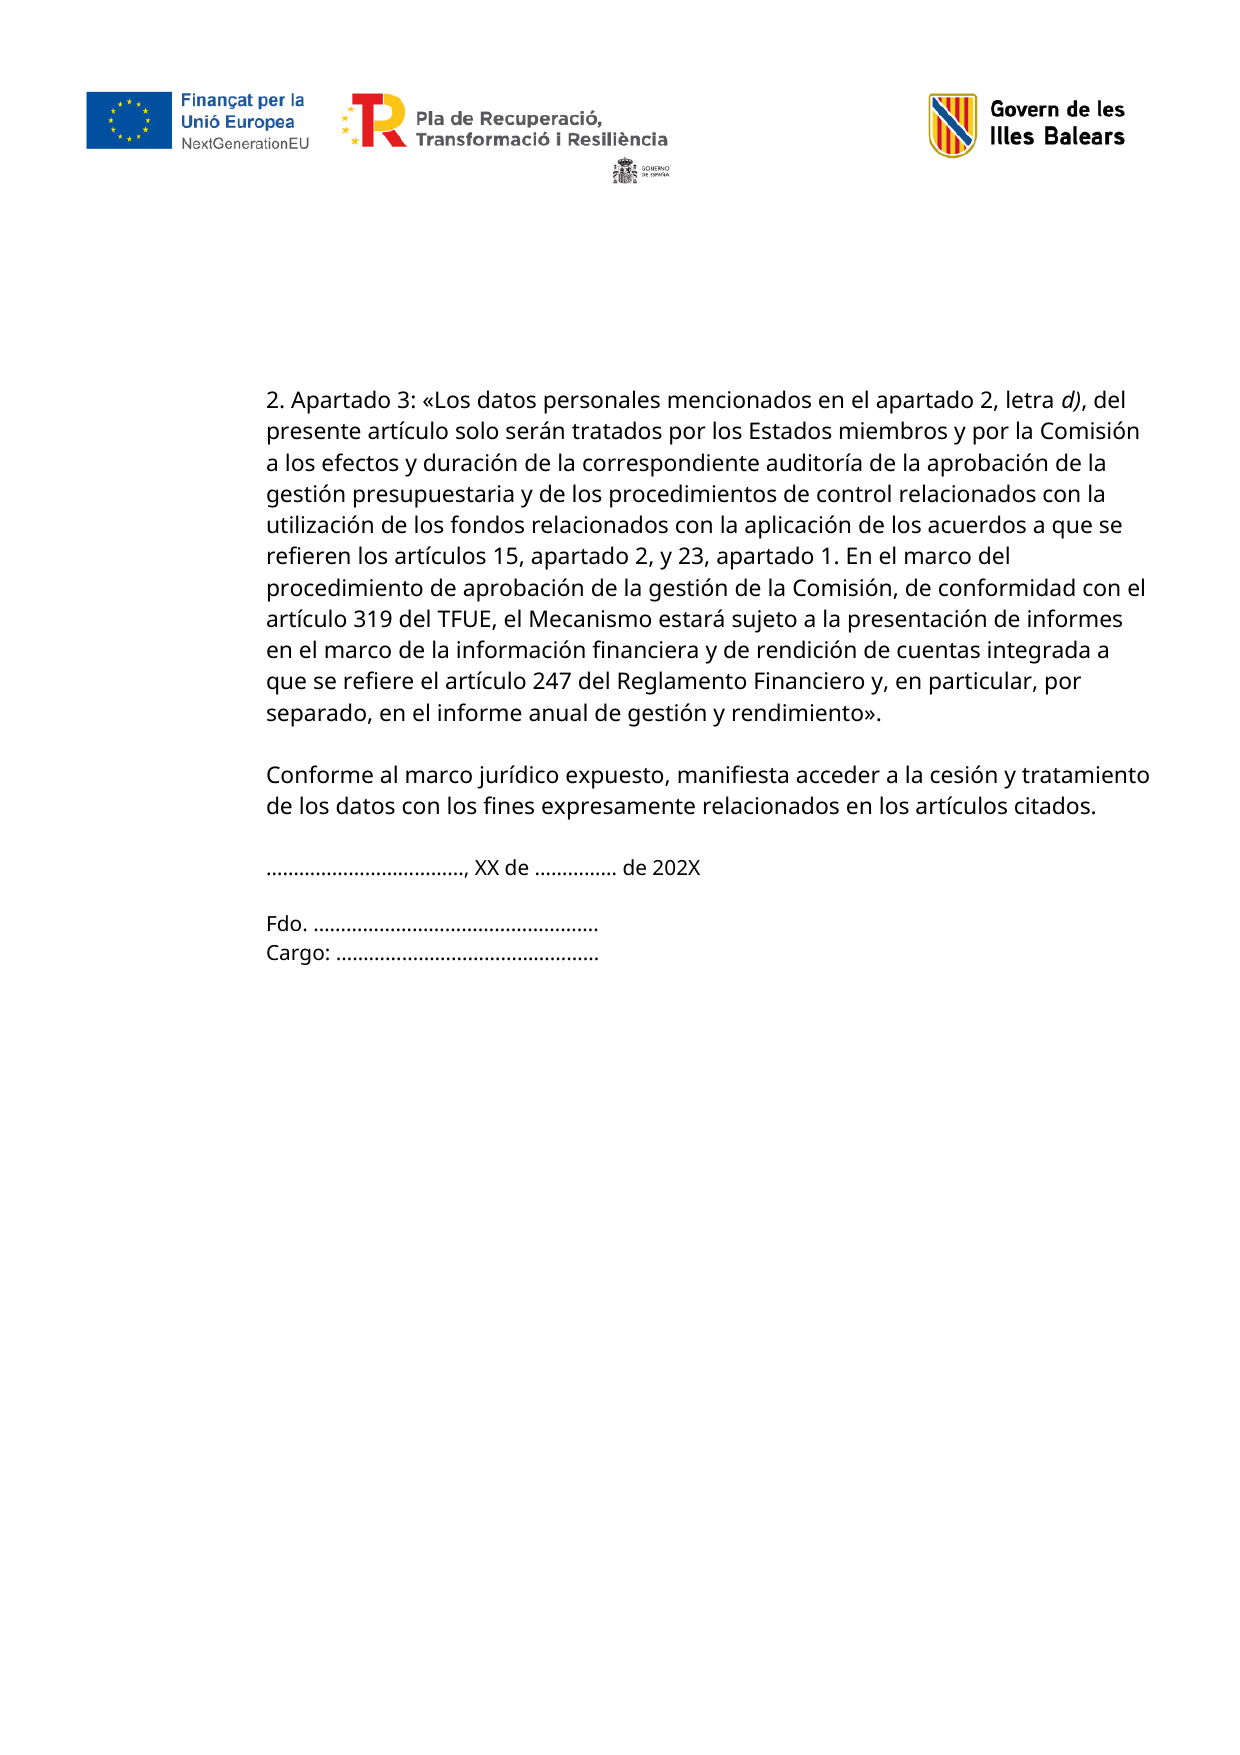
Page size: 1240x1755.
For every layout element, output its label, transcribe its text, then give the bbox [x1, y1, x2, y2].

text Cargo: ………………………………………… [266, 938, 1151, 966]
text Fdo. ……………………………………………. [266, 909, 1151, 938]
text Conforme al marco jurídico expuesto, manifiesta acceder a la cesión y tratamiento de los datos con los fines expresamente relacionados en los artículos citados. [266, 759, 1151, 821]
text 2. Apartado 3: «Los datos personales mencionados en el apartado 2, letra d), del presente artículo solo serán tratados por los Estados miembros y por la Comisión a los efectos y duración de la correspondiente auditoría de la aprobación de la gestión presupuestaria y de los procedimientos de control relacionados con la utilización de los fondos relacionados con la aplicación de los acuerdos a que se refieren los artículos 15, apartado 2, y 23, apartado 1. En el marco del procedimiento de aprobación de la gestión de la Comisión, de conformidad con el artículo 319 del TFUE, el Mecanismo estará sujeto a la presentación de informes en el marco de la información financiera y de rendición de cuentas integrada a que se refiere el artículo 247 del Reglamento Financiero y, en particular, por separado, en el informe anual de gestión y rendimiento». [266, 384, 1151, 728]
picture [59, 59, 1154, 203]
text ……………………………..., XX de …………… de 202X [266, 853, 1151, 881]
